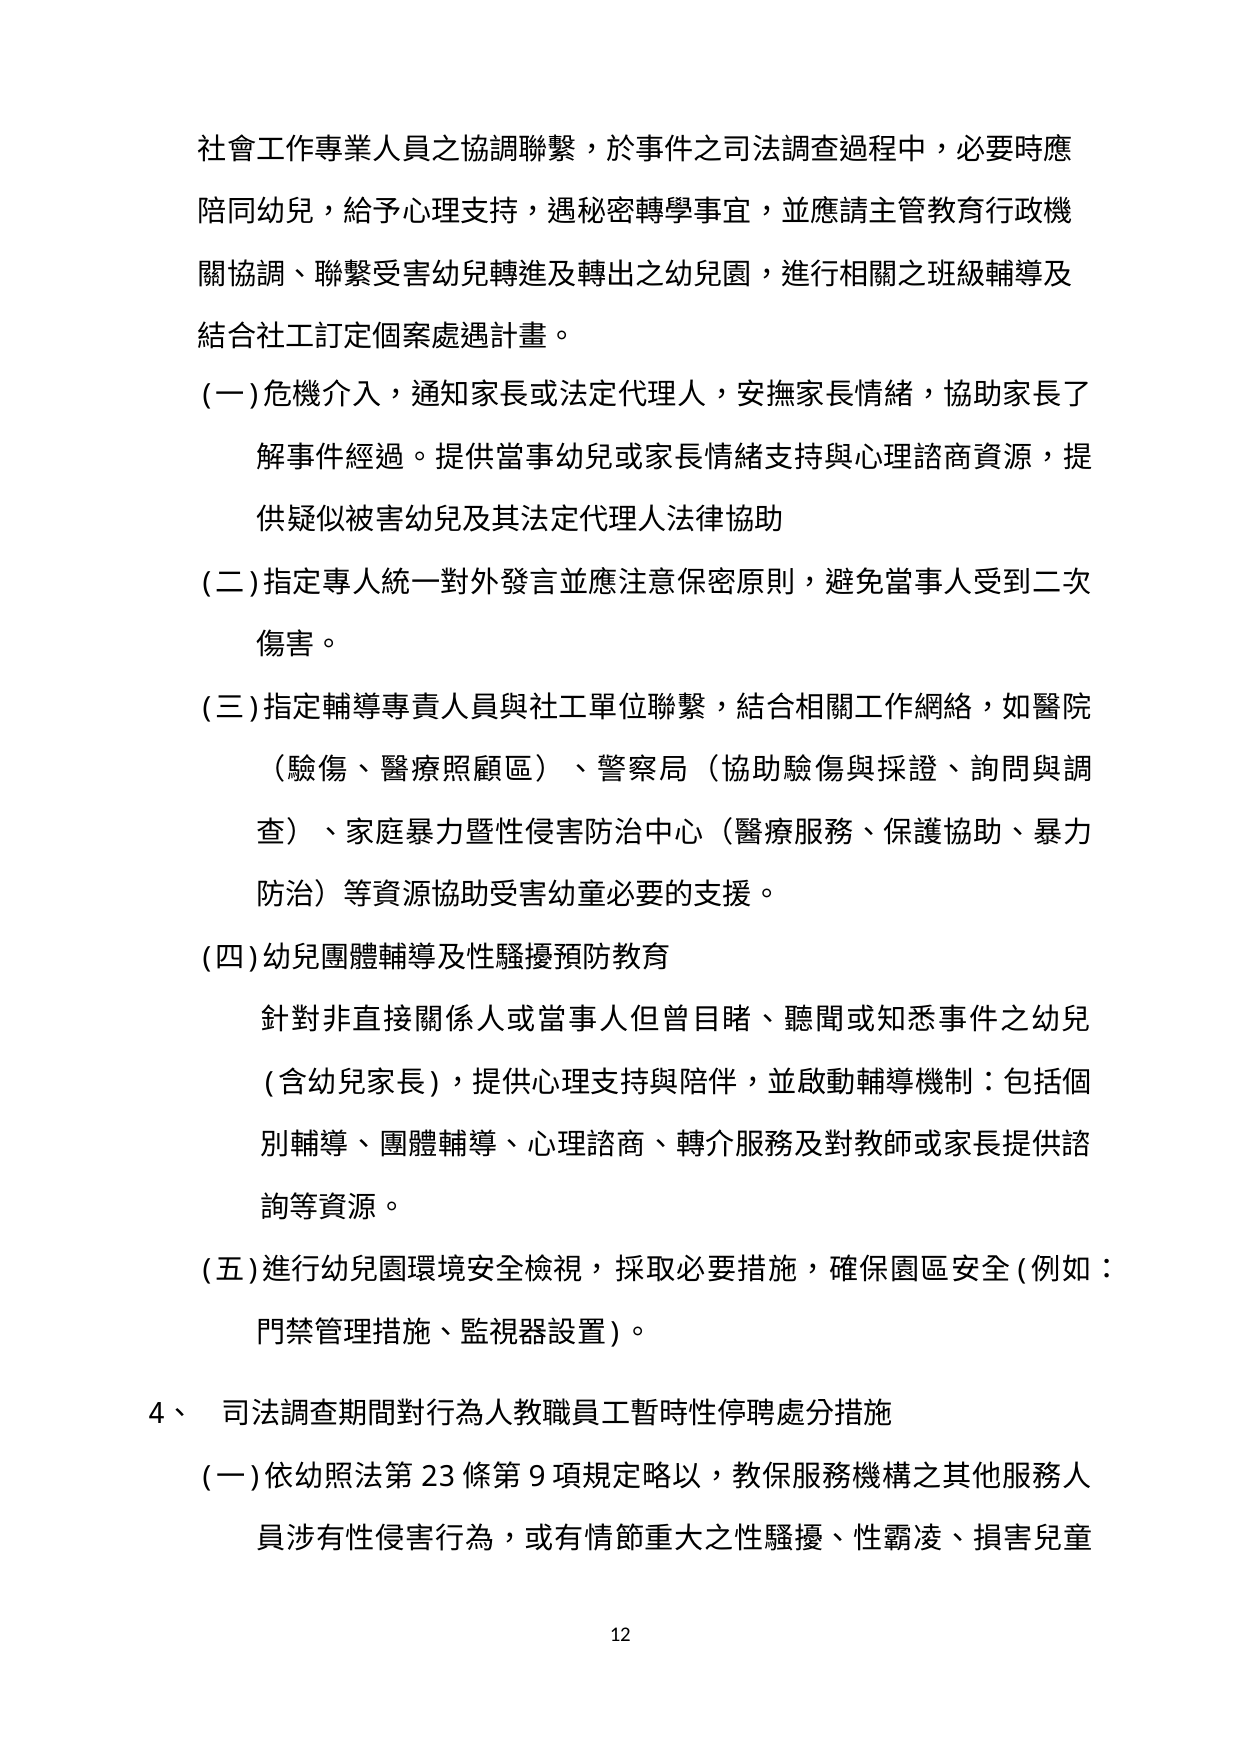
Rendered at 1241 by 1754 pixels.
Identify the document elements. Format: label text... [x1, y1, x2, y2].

text (三)指定輔導專責人員與社工單位聯繫，結合相關工作網絡，如醫院（驗傷、醫療照顧區）、警察局（協助驗傷與採證、詢問與調查）、家庭暴力暨性侵害防治中心（醫療服務、保護協助、暴力防治）等資源協助受害幼童必要的支援。 [198, 667, 1092, 917]
text (五)進行幼兒園環境安全檢視， 採取必要措施，確保園區安全(例如：門禁管理措施、監視器設置)。 [198, 1230, 1092, 1355]
text (一)危機介入，通知家長或法定代理人，安撫家長情緒，協助家長了解事件經過。提供當事幼兒或家長情緒支持與心理諮商資源，提供 疑似被害幼兒及其法定代理人法律協助 [198, 355, 1092, 542]
text 社會工作專業人員之協調聯繫，於事件之司法調查過程中，必要時應陪同幼兒，給予心理支持，遇秘密轉學事宜，並應請主管教育行政機關協調、聯繫受害幼兒轉進及轉出之幼兒園，進行相關之班級輔導及結合社工訂定個案處遇計畫。 [198, 105, 1092, 355]
text (一)依幼照法第23條第9項規定略以，教保服務機構之其他服務人員涉有性侵害行為，或有情節重大之性騷擾、性霸凌、損害兒童 [198, 1436, 1092, 1561]
list 司法調查期間對行為人教職員工暫時性停聘處分措施 [148, 1373, 1092, 1436]
text (二)指定專人統一對外發言並應注意保密原則，避免當事人受到二次傷害。 [198, 542, 1092, 667]
text (四)幼兒團體輔導及性騷擾預防教育 [198, 917, 1092, 980]
text 針對非直接關係人或當事人但曾目睹、聽聞或知悉事件之幼兒(含幼兒家長)，提供心理支持與陪伴，並啟動輔導機制：包括個別輔導、團體輔導、心理諮商、轉介服務及對教師或家長提供諮詢等資源。 [260, 980, 1092, 1230]
